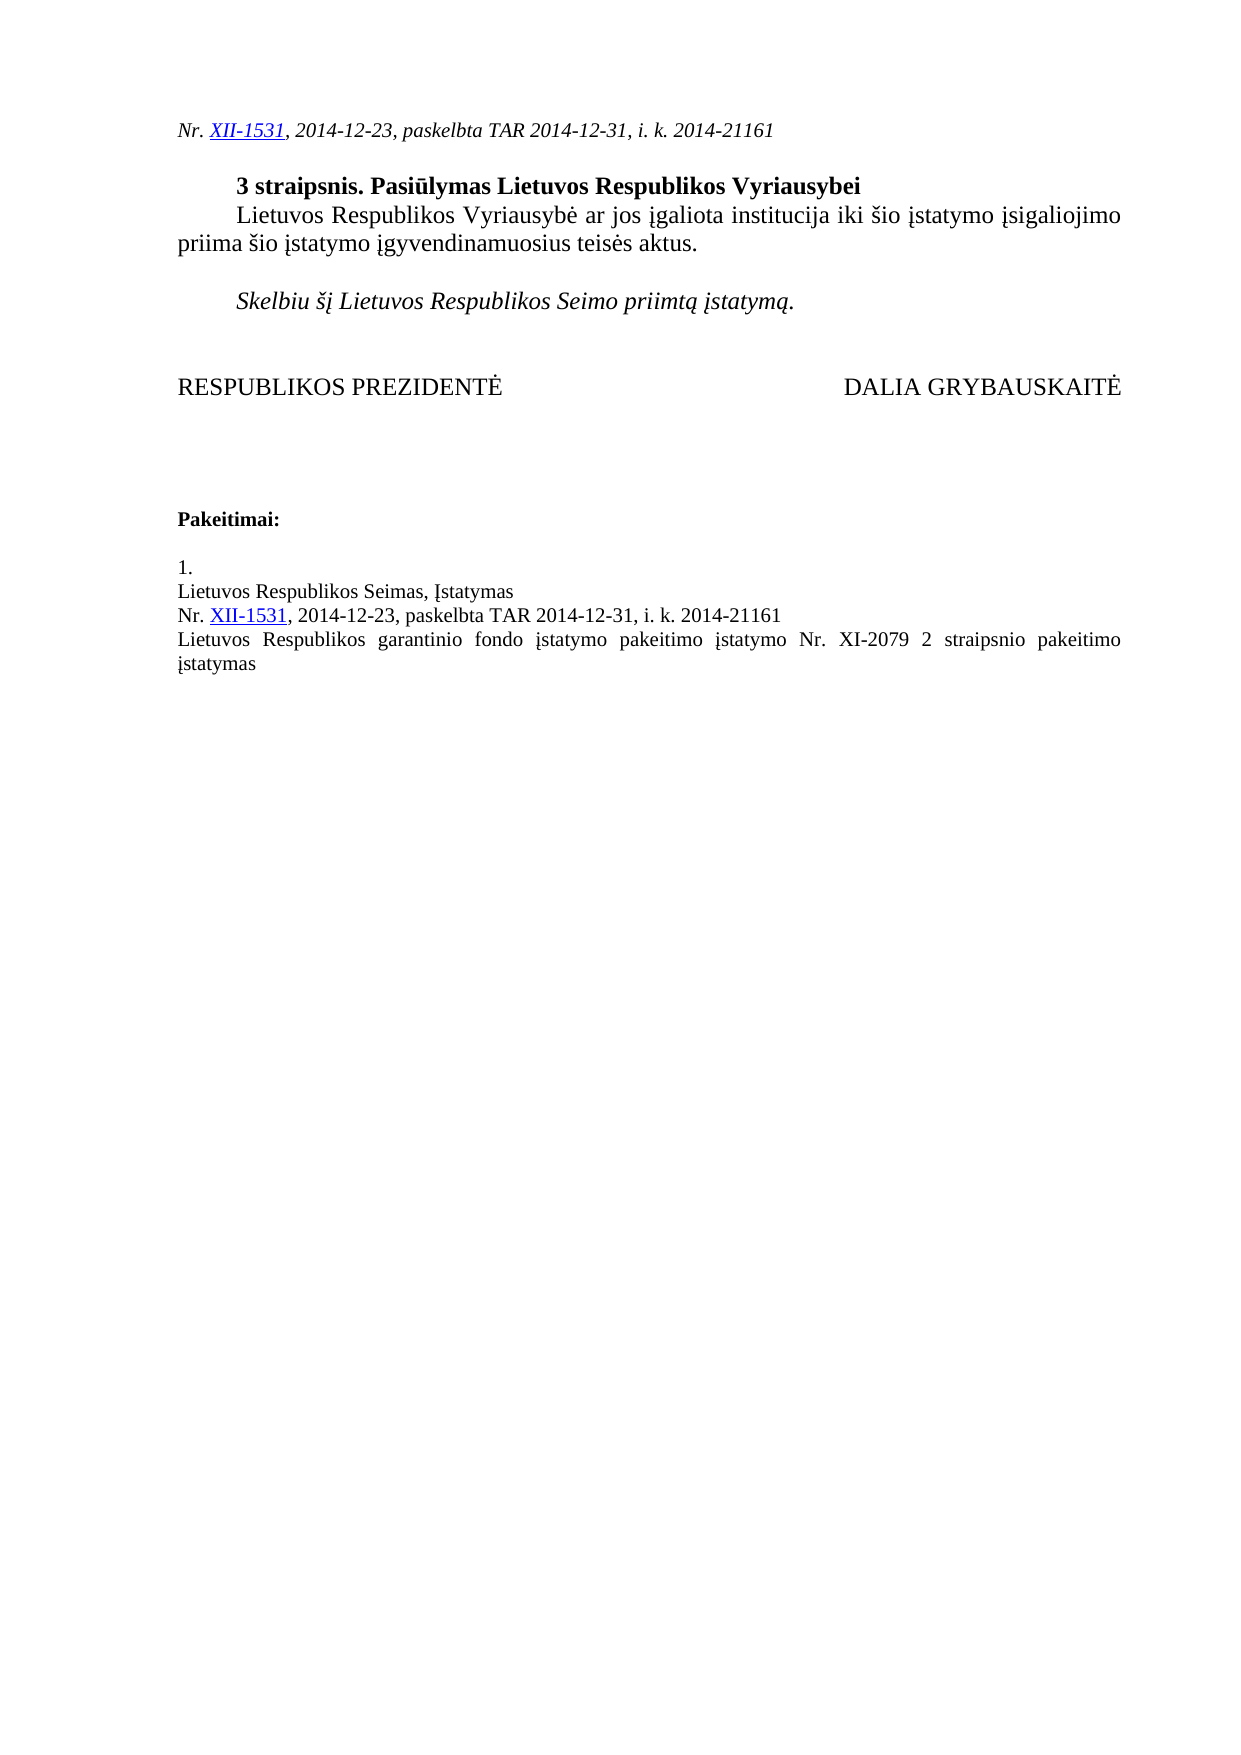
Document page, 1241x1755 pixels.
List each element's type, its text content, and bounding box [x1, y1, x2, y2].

text Lietuvos Respublikos garantinio fondo įstatymo pakeitimo įstatymo Nr. XI-2079 2 straipsnio pakeitimo įstatymas [177, 627, 1122, 675]
text 3 straipsnis. Pasiūlymas Lietuvos Respublikos Vyriausybei [177, 171, 1122, 200]
text Lietuvos Respublikos Seimas, Įstatymas [177, 579, 1122, 603]
text RESPUBLIKOS PREZIDENTĖ DALIA GRYBAUSKAITĖ [177, 372, 1122, 401]
text Nr. XII-1531, 2014-12-23, paskelbta TAR 2014-12-31, i. k. 2014-21161 [177, 603, 1122, 627]
text Nr. XII-1531, 2014-12-23, paskelbta TAR 2014-12-31, i. k. 2014-21161 [177, 118, 1122, 142]
text Skelbiu šį Lietuvos Respublikos Seimo priimtą įstatymą. [177, 286, 1122, 315]
text 1. [177, 555, 1122, 579]
text Pakeitimai: [177, 507, 1122, 531]
text Lietuvos Respublikos Vyriausybė ar jos įgaliota institucija iki šio įstatymo įsigaliojimo priima šio įstatymo įgyvendinamuosius teisės aktus. [177, 200, 1122, 257]
